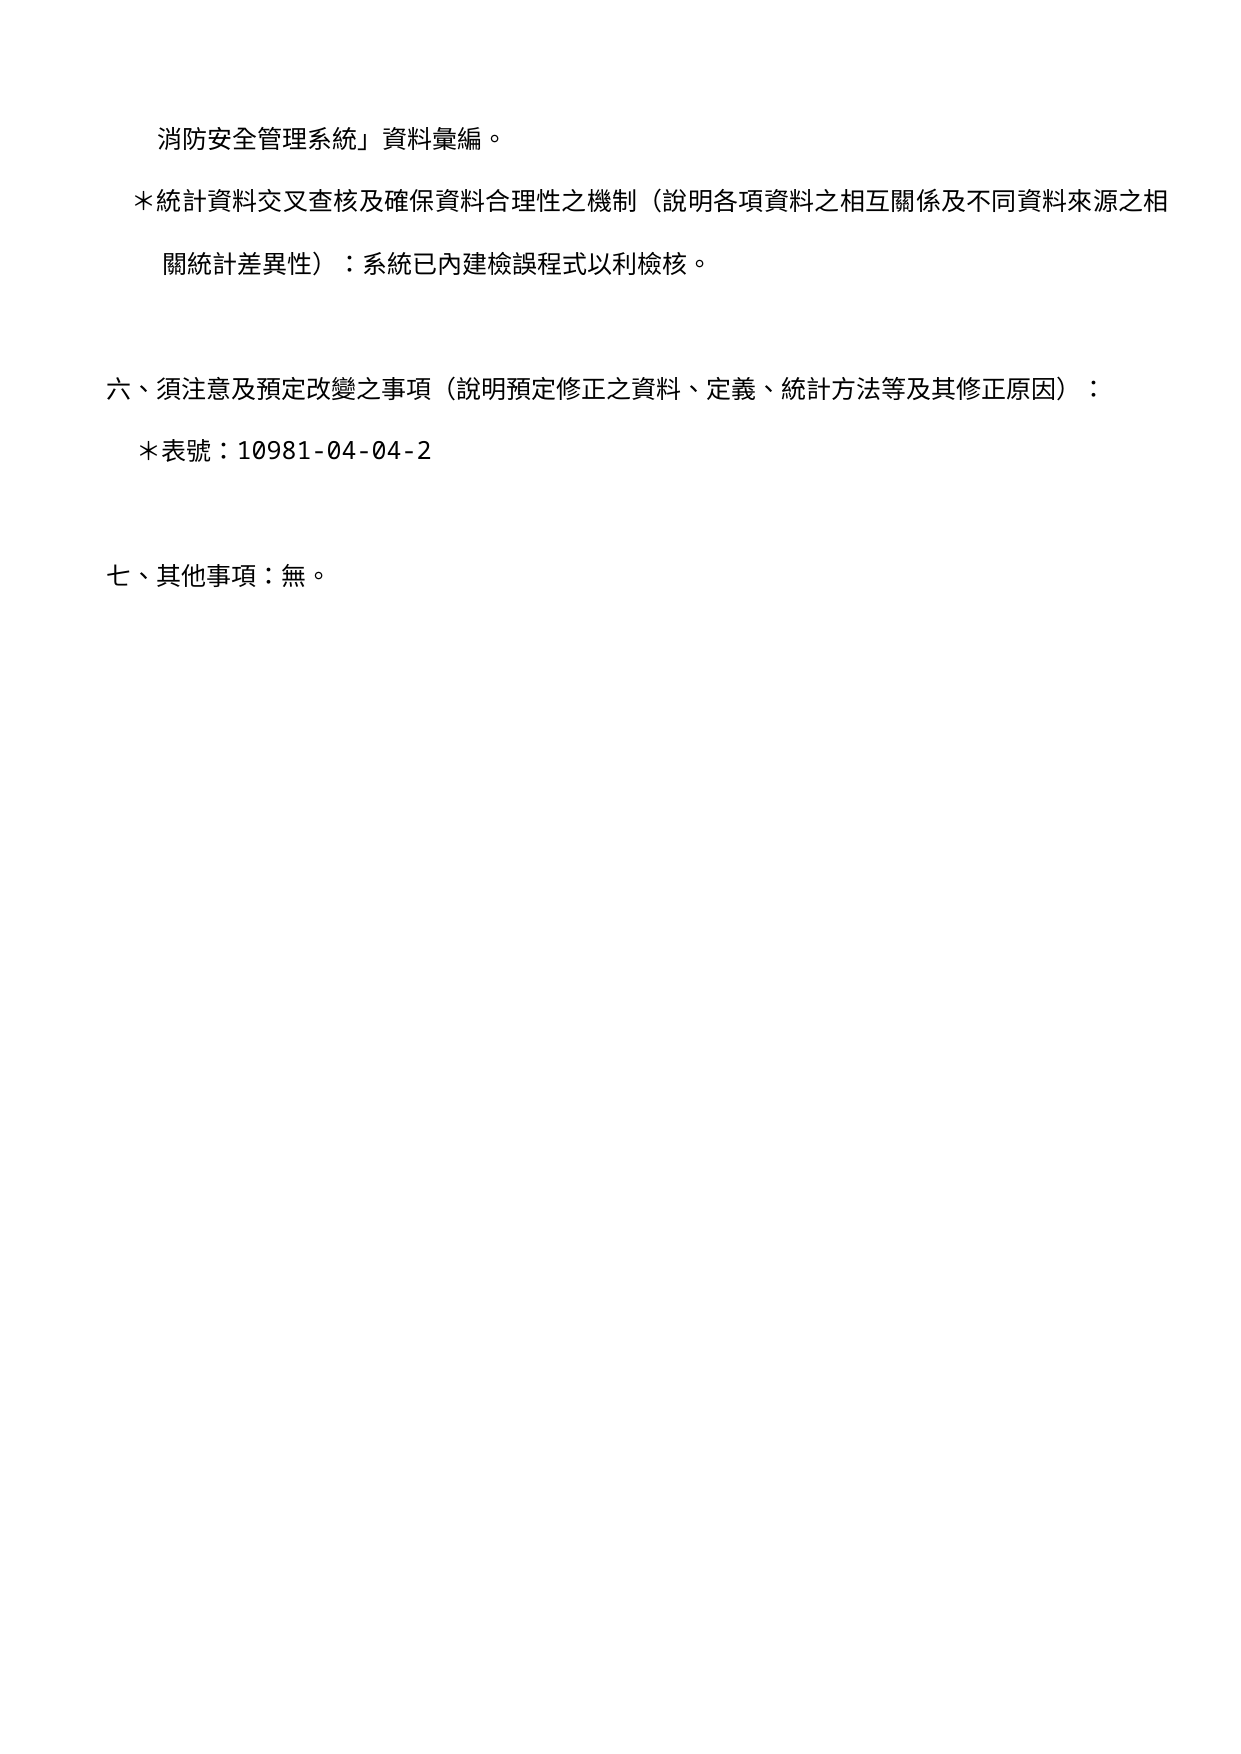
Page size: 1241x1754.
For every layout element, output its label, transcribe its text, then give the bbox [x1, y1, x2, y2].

text 六、須注意及預定改變之事項（說明預定修正之資料、定義、統計方法等及其修正原因）： [106, 346, 1169, 408]
text ＊統計資料交叉查核及確保資料合理性之機制（說明各項資料之相互關係及不同資料來源之相關統計差異性）：系統已內建檢誤程式以利檢核。 [131, 158, 1169, 283]
text ＊表號：10981-04-04-2 [106, 408, 1169, 471]
text 消防安全管理系統」資料彙編。 [133, 96, 1169, 158]
text 七、其他事項：無。 [106, 533, 1169, 596]
